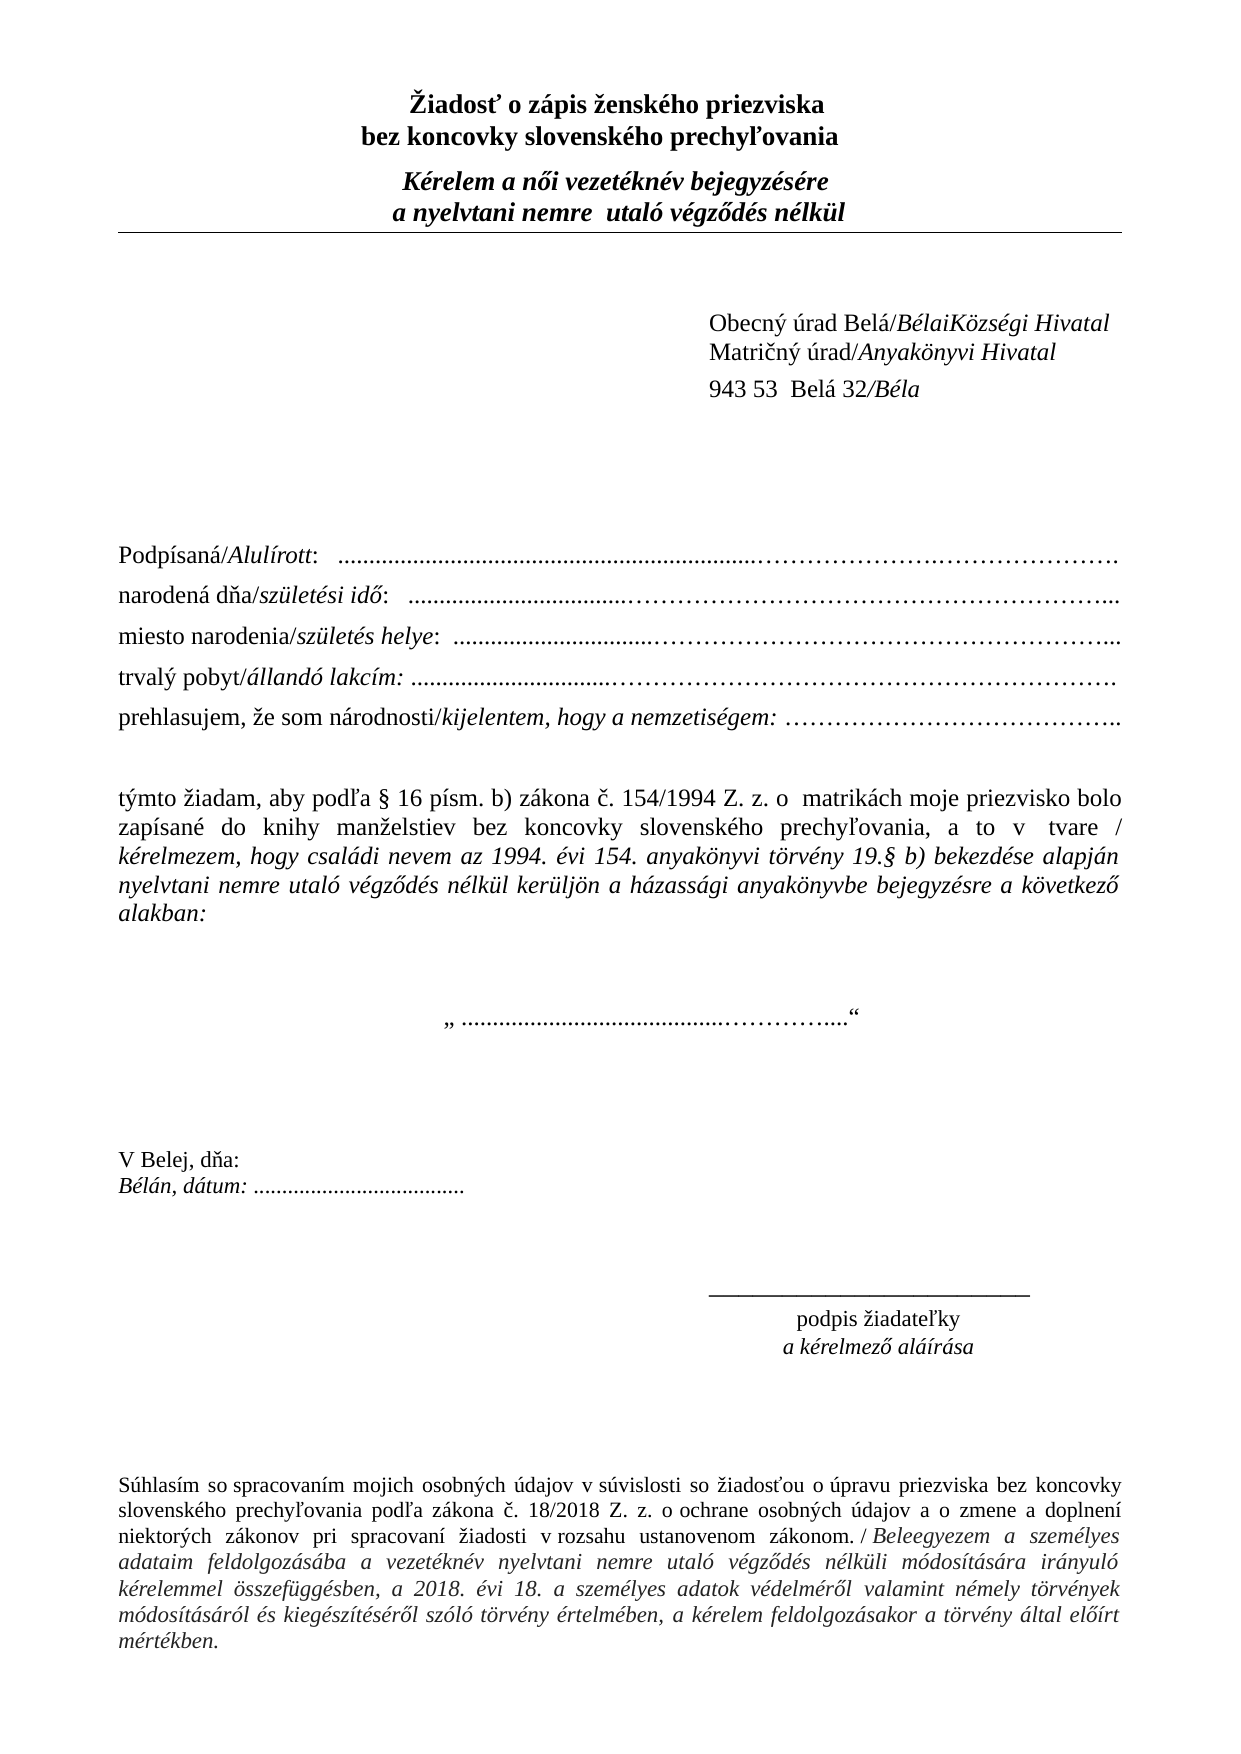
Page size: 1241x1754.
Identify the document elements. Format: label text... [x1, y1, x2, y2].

text 943 53 Belá 32/Béla [118, 366, 1122, 404]
text Bélán, dátum: ..................................... [118, 1173, 1122, 1199]
text V Belej, dňa: [118, 1146, 1122, 1173]
text Podpísaná/Alulírott: ...................................................................………………….…………………. [118, 540, 1122, 568]
text týmto žiadam, aby podľa § 16 písm. b) zákona č. 154/1994 Z. z. o matrikách moje priezvisko bolo zapísané do knihy manželstiev bez koncovky slovenského prechyľovania, a to v tvare / kérelmezem, hogy családi nevem az 1994. évi 154. anyakönyvi törvény 19.§ b) bekezdése alapján nyelvtani nemre utaló végződés nélkül kerüljön a házassági anyakönyvbe bejegyzésre a következő alakban: [118, 783, 1122, 927]
text „ ..........................................…………....“ [118, 1002, 1122, 1031]
text Súhlasím so spracovaním mojich osobných údajov v súvislosti so žiadosťou o úpravu priezviska bez koncovky slovenského prechyľovania podľa zákona č. 18/2018 Z. z. o ochrane osobných údajov a o zmene a doplnení niektorých zákonov pri spracovaní žiadosti v rozsahu ustanovenom zákonom. / Beleegyezem a személyes adataim feldolgozásába a vezetéknév nyelvtani nemre utaló végződés nélküli módosítására irányuló kérelemmel összefüggésben, a 2018. évi 18. a személyes adatok védelméről valamint némely törvények módosításáról és kiegészítéséről szóló törvény értelmében, a kérelem feldolgozásakor a törvény által előírt mértékben. [118, 1472, 1122, 1654]
text a kérelmező aláírása [118, 1333, 1122, 1359]
text trvalý pobyt/állandó lakcím: ................................……………………………………………………. [118, 662, 1122, 690]
text a nyelvtani nemre utaló végződés nélkül [118, 196, 1122, 232]
text podpis žiadateľky [118, 1299, 1122, 1333]
text miesto narodenia/születés helye: ................................………………………………………………... [118, 621, 1122, 650]
text Žiadosť o zápis ženského priezviska [118, 88, 1122, 120]
text ______________________ [118, 1266, 1122, 1299]
text narodená dňa/születési idő: ...................................…………………………………………………... [118, 580, 1122, 609]
text Kérelem a női vezetéknév bejegyzésére [118, 165, 1122, 196]
text prehlasujem, že som národnosti/kijelentem, hogy a nemzetiségem: ………………………………….. [118, 702, 1122, 731]
text bez koncovky slovenského prechyľovania [118, 120, 1122, 151]
text Matričný úrad/Anyakönyvi Hivatal [118, 337, 1122, 366]
text Obecný úrad Belá/BélaiKözségi Hivatal [118, 308, 1122, 337]
